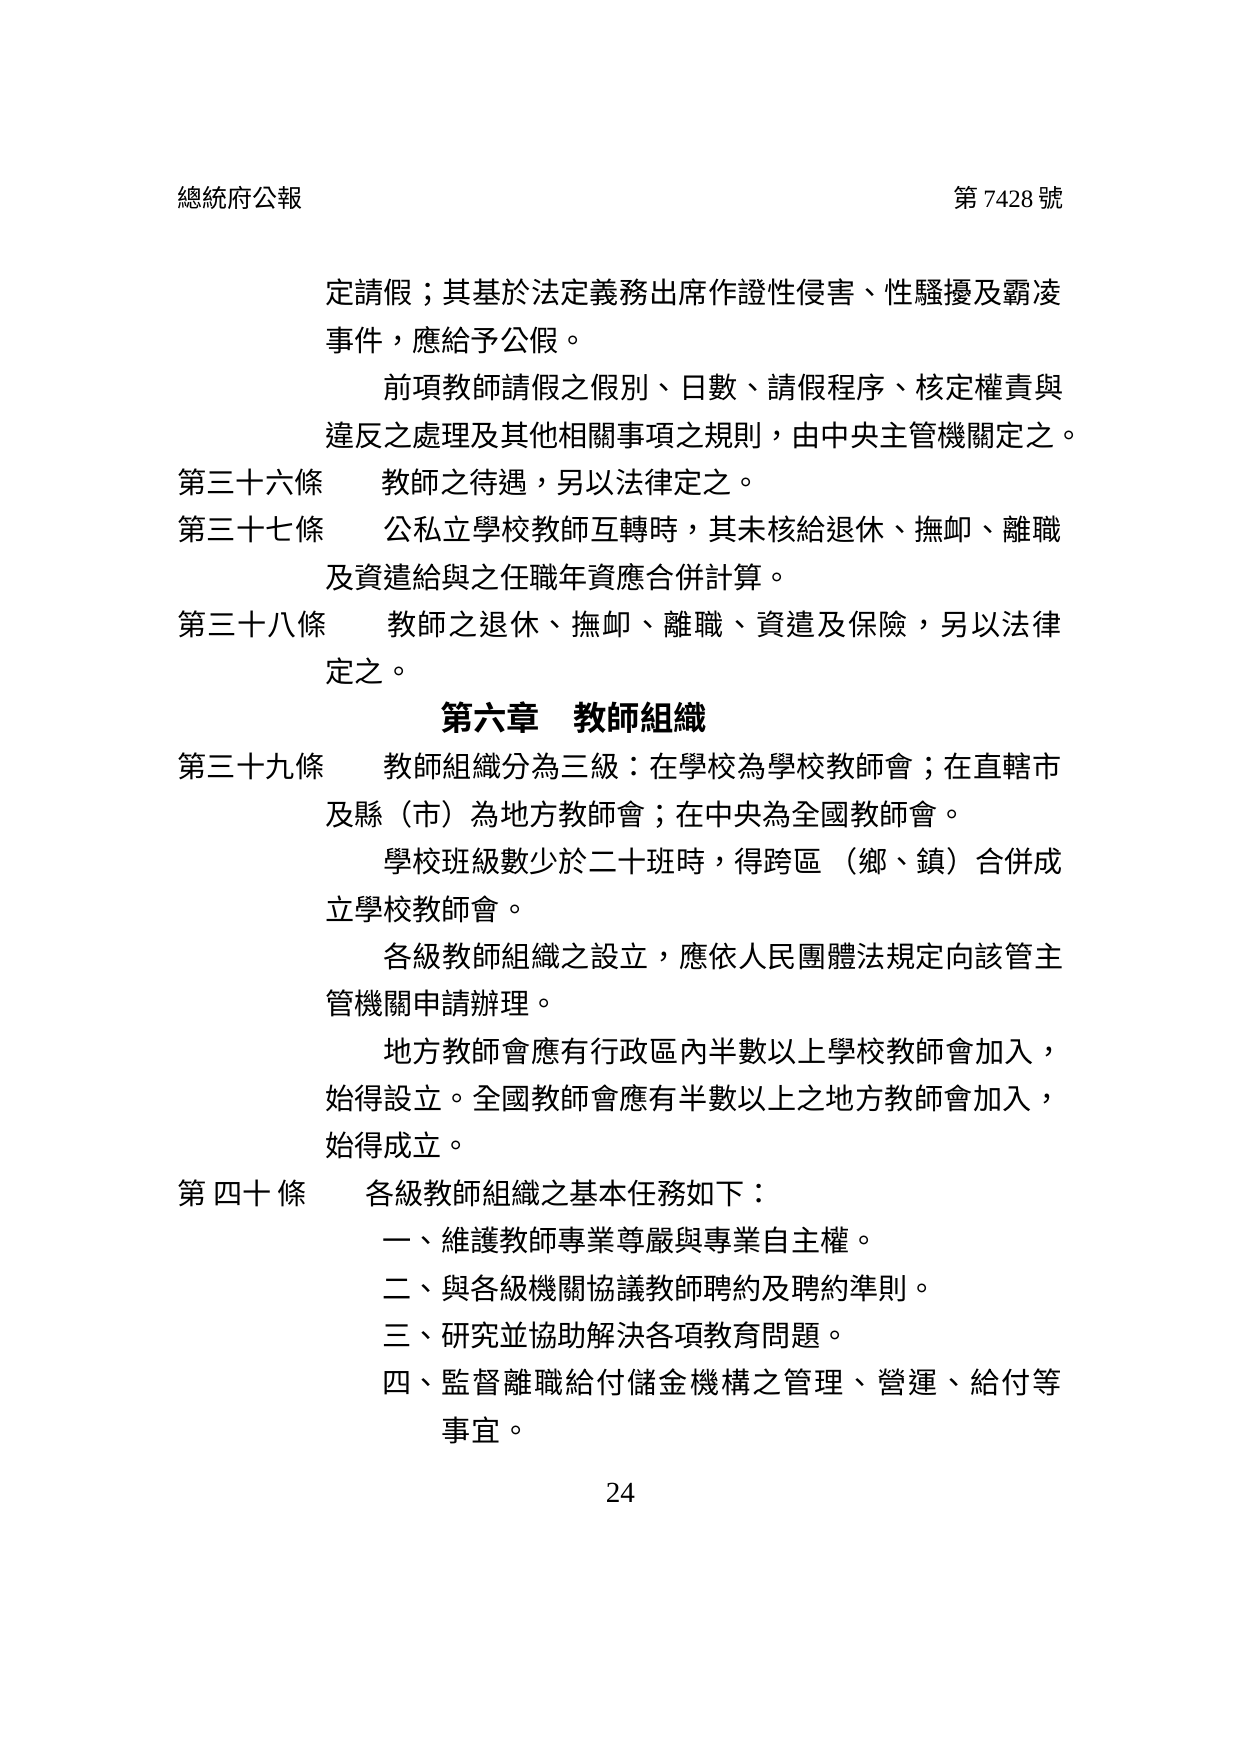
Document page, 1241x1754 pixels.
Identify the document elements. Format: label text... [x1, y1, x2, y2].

text 二、 與各級機關協議教師聘約及聘約準則。 [382, 1261, 1063, 1308]
text 第六章 教師組織 [440, 692, 1063, 740]
text 第三十七條 公私立學校教師互轉時，其未核給退休、撫卹、離職及資遣給與之任職年資應合併計算。 [177, 503, 1063, 598]
text 第三十六條 教師之待遇，另以法律定之。 [177, 455, 1063, 503]
text 四、 監督離職給付儲金機構之管理、營運、給付等事宜。 [382, 1356, 1063, 1451]
text 前項教師請假之假別、日數、請假程序、核定權責與違反之處理及其他相關事項之規則，由中央主管機關定之。 [325, 361, 1063, 455]
text 地方教師會應有行政區內半數以上學校教師會加入，始得設立。全國教師會應有半數以上之地方教師會加入，始得成立。 [325, 1024, 1063, 1166]
text 第 四十 條 各級教師組織之基本任務如下： [177, 1166, 1063, 1214]
text 學校班級數少於二十班時，得跨區 （鄉、鎮）合併成立學校教師會。 [325, 834, 1063, 929]
text 一、 維護教師專業尊嚴與專業自主權。 [382, 1214, 1063, 1261]
text 三、 研究並協助解決各項教育問題。 [382, 1308, 1063, 1356]
text 第三十九條 教師組織分為三級：在學校為學校教師會；在直轄市及縣（市）為地方教師會；在中央為全國教師會。 [177, 740, 1063, 834]
text 各級教師組織之設立，應依人民團體法規定向該管主管機關申請辦理。 [325, 929, 1063, 1024]
text 第三十八條 教師之退休、撫卹、離職、資遣及保險，另以法律定之。 [177, 598, 1063, 692]
text 定請假；其基於法定義務出席作證性侵害、性騷擾及霸凌事件，應給予公假。 [177, 266, 1063, 361]
